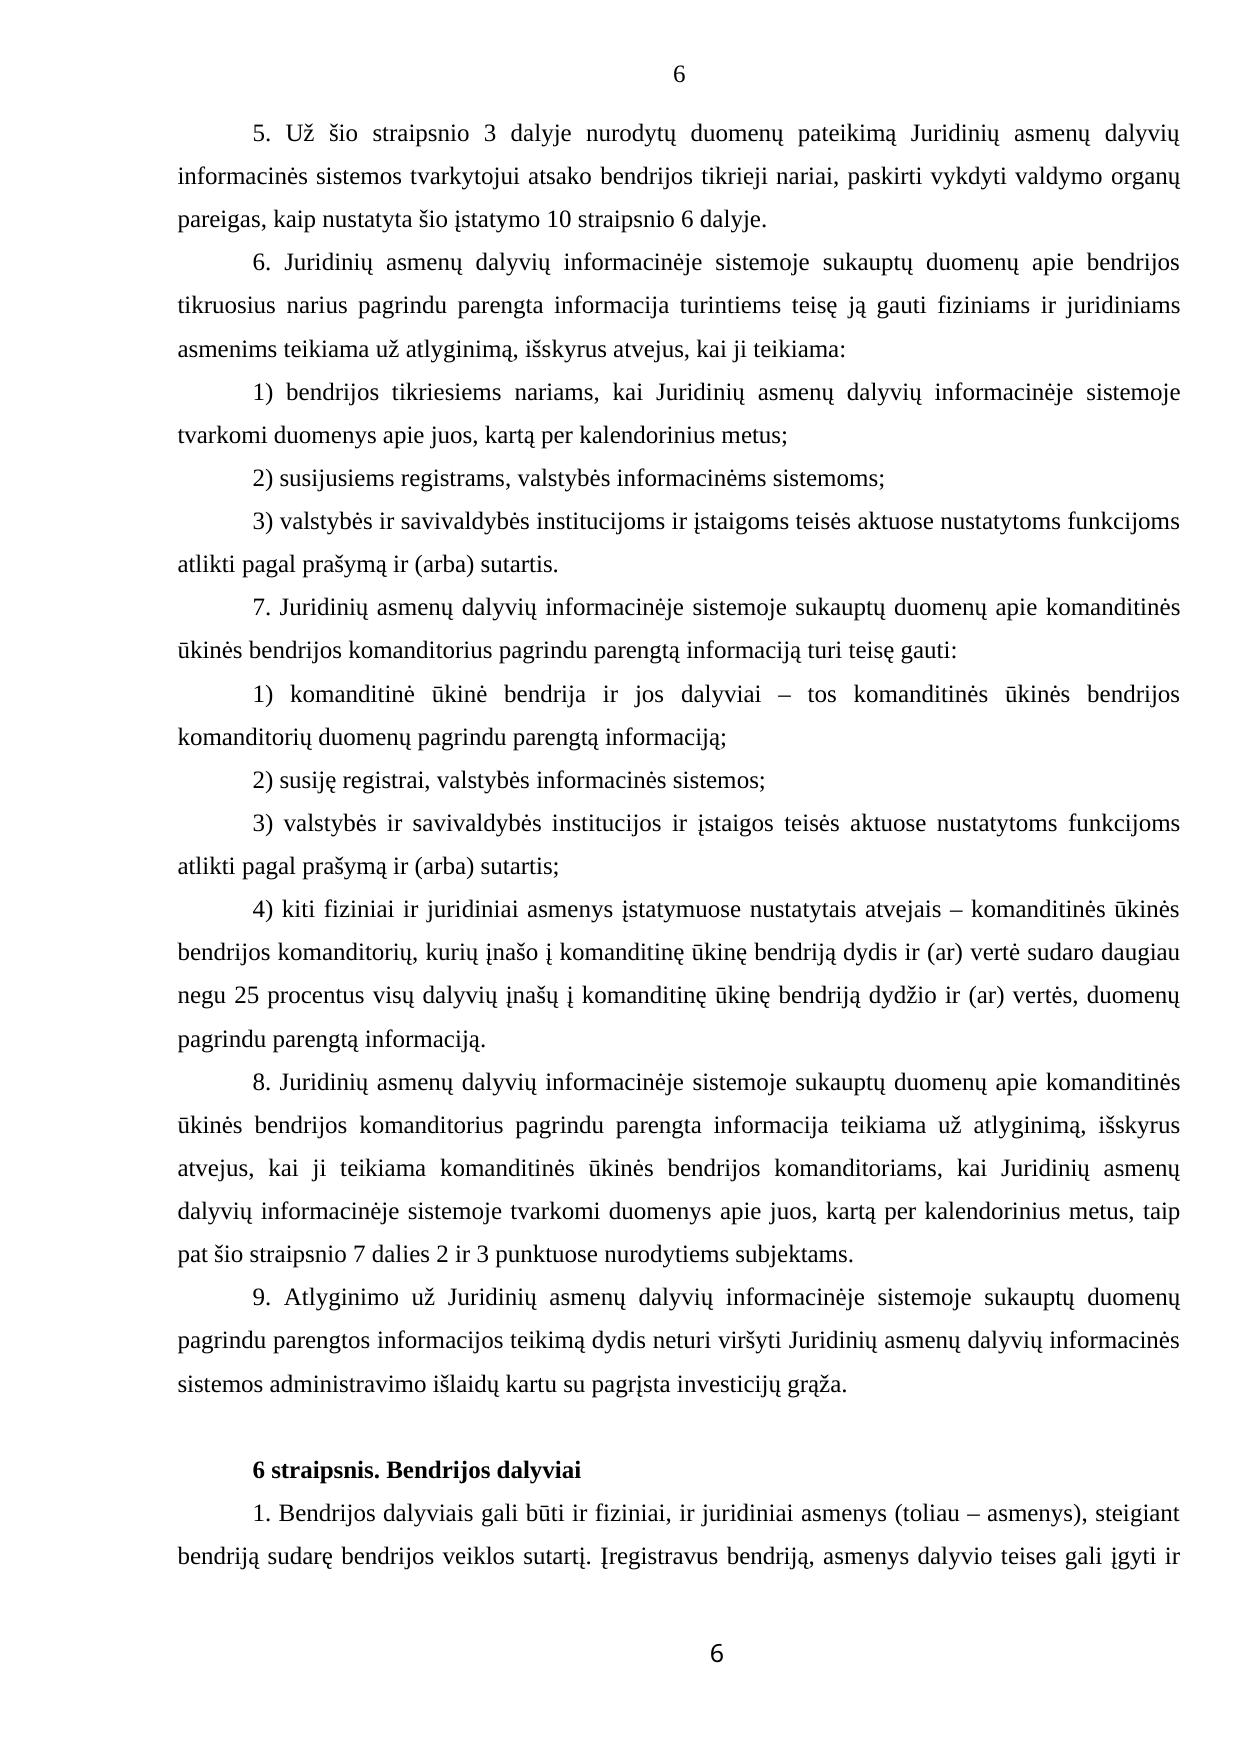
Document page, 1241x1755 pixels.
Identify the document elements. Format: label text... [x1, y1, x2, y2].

text 3) valstybės ir savivaldybės institucijos ir įstaigos teisės aktuose nustatytoms funkcijoms atlikti pagal prašymą ir (arba) sutartis; [177, 808, 1181, 880]
text 5. Už šio straipsnio 3 dalyje nurodytų duomenų pateikimą Juridinių asmenų dalyvių informacinės sistemos tvarkytojui atsako bendrijos tikrieji nariai, paskirti vykdyti valdymo organų pareigas, kaip nustatyta šio įstatymo 10 straipsnio 6 dalyje. [177, 118, 1181, 233]
text 8. Juridinių asmenų dalyvių informacinėje sistemoje sukauptų duomenų apie komanditinės ūkinės bendrijos komanditorius pagrindu parengta informacija teikiama už atlyginimą, išskyrus atvejus, kai ji teikiama komanditinės ūkinės bendrijos komanditoriams, kai Juridinių asmenų dalyvių informacinėje sistemoje tvarkomi duomenys apie juos, kartą per kalendorinius metus, taip pat šio straipsnio 7 dalies 2 ir 3 punktuose nurodytiems subjektams. [177, 1067, 1181, 1268]
text 6. Juridinių asmenų dalyvių informacinėje sistemoje sukauptų duomenų apie bendrijos tikruosius narius pagrindu parengta informacija turintiems teisę ją gauti fiziniams ir juridiniams asmenims teikiama už atlyginimą, išskyrus atvejus, kai ji teikiama: [177, 247, 1181, 362]
text 6 straipsnis. Bendrijos dalyviai [177, 1455, 1181, 1484]
text 7. Juridinių asmenų dalyvių informacinėje sistemoje sukauptų duomenų apie komanditinės ūkinės bendrijos komanditorius pagrindu parengtą informaciją turi teisę gauti: [177, 592, 1181, 664]
text 2) susijusiems registrams, valstybės informacinėms sistemoms; [177, 463, 1181, 492]
text 3) valstybės ir savivaldybės institucijoms ir įstaigoms teisės aktuose nustatytoms funkcijoms atlikti pagal prašymą ir (arba) sutartis. [177, 506, 1181, 578]
text 9. Atlyginimo už Juridinių asmenų dalyvių informacinėje sistemoje sukauptų duomenų pagrindu parengtos informacijos teikimą dydis neturi viršyti Juridinių asmenų dalyvių informacinės sistemos administravimo išlaidų kartu su pagrįsta investicijų grąža. [177, 1282, 1181, 1397]
text 2) susiję registrai, valstybės informacinės sistemos; [177, 765, 1181, 794]
text 1. Bendrijos dalyviais gali būti ir fiziniai, ir juridiniai asmenys (toliau – asmenys), steigiant bendriją sudarę bendrijos veiklos sutartį. Įregistravus bendriją, asmenys dalyvio teises gali įgyti ir [177, 1498, 1181, 1570]
text 1) komanditinė ūkinė bendrija ir jos dalyviai – tos komanditinės ūkinės bendrijos komanditorių duomenų pagrindu parengtą informaciją; [177, 679, 1181, 751]
text 1) bendrijos tikriesiems nariams, kai Juridinių asmenų dalyvių informacinėje sistemoje tvarkomi duomenys apie juos, kartą per kalendorinius metus; [177, 377, 1181, 449]
text 4) kiti fiziniai ir juridiniai asmenys įstatymuose nustatytais atvejais – komanditinės ūkinės bendrijos komanditorių, kurių įnašo į komanditinę ūkinę bendriją dydis ir (ar) vertė sudaro daugiau negu 25 procentus visų dalyvių įnašų į komanditinę ūkinę bendriją dydžio ir (ar) vertės, duomenų pagrindu parengtą informaciją. [177, 894, 1181, 1052]
